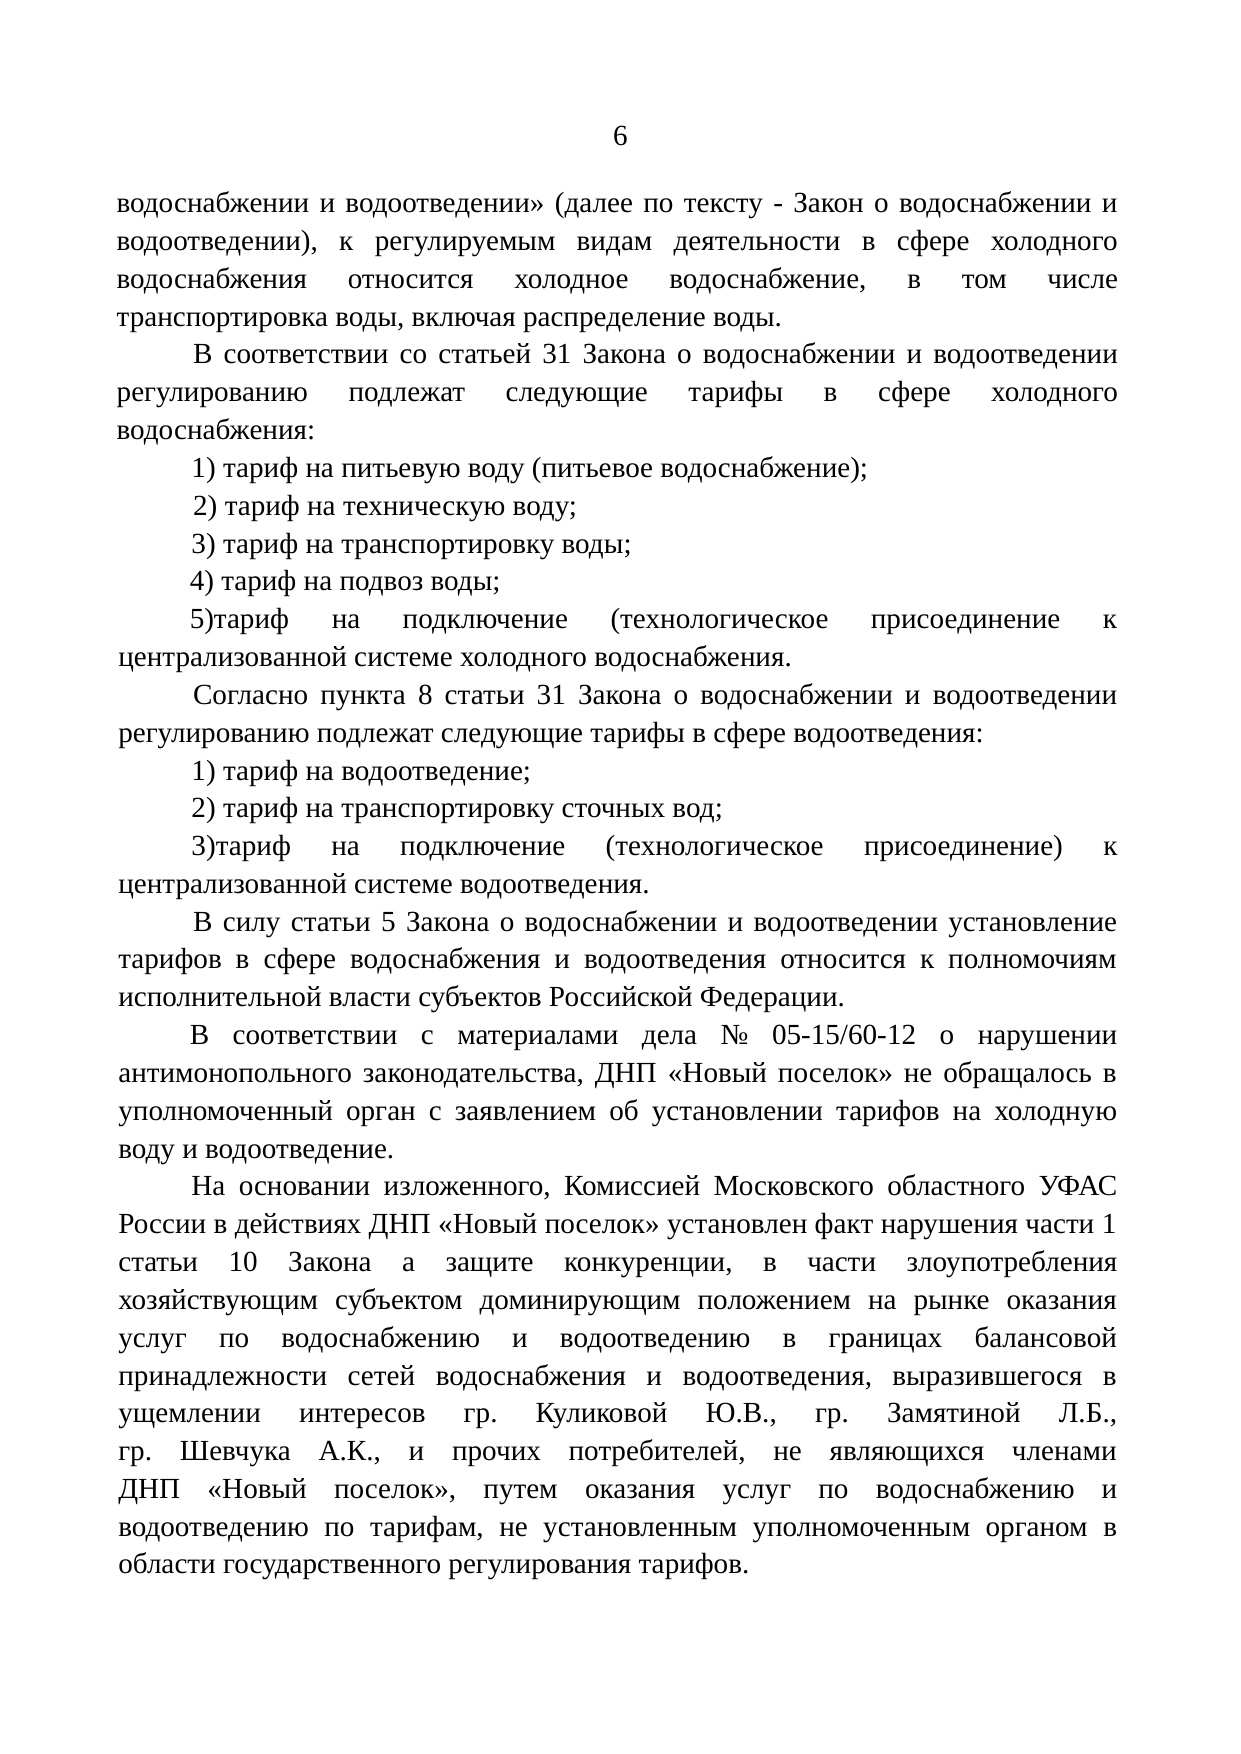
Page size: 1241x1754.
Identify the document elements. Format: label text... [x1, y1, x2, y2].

text Согласно пункта 8 статьи 31 Закона о водоснабжении и водоотведении регулированию подлежат следующие тарифы в сфере водоотведения: [118, 673, 1118, 748]
text 3)тариф на подключение (технологическое присоединение) к централизованной системе водоотведения. [118, 824, 1118, 899]
text В соответствии с материалами дела № 05-15/60-12 о нарушении антимонопольного законодательства, ДНП «Новый поселок» не обращалось в уполномоченный орган с заявлением об установлении тарифов на холодную воду и водоотведение. [118, 1013, 1118, 1164]
text водоснабжении и водоотведении» (далее по тексту - Закон о водоснабжении и водоотведении), к регулируемым видам деятельности в сфере холодного водоснабжения относится холодное водоснабжение, в том числе транспортировка воды, включая распределение воды. [116, 181, 1119, 332]
text В силу статьи 5 Закона о водоснабжении и водоотведении установление тарифов в сфере водоснабжения и водоотведения относится к полномочиям исполнительной власти субъектов Российской Федерации. [118, 899, 1118, 1013]
text На основании изложенного, Комиссией Московского областного УФАС России в действиях ДНП «Новый поселок» установлен факт нарушения части 1 статьи 10 Закона а защите конкуренции, в части злоупотребления хозяйствующим субъектом доминирующим положением на рынке оказания услуг по водоснабжению и водоотведению в границах балансовой принадлежности сетей водоснабжения и водоотведения, выразившегося в ущемлении интересов гр. Куликовой Ю.В., гр. Замятиной Л.Б., гр. Шевчука А.К., и прочих потребителей, не являющихся членами ДНП «Новый поселок», путем оказания услуг по водоснабжению и водоотведению по тарифам, не установленным уполномоченным органом в области государственного регулирования тарифов. [118, 1164, 1118, 1580]
text 2) тариф на техническую воду; [118, 484, 1122, 521]
text 2) тариф на транспортировку сточных вод; [118, 786, 1122, 824]
text В соответствии со статьей 31 Закона о водоснабжении и водоотведении регулированию подлежат следующие тарифы в сфере холодного водоснабжения: [116, 332, 1119, 446]
text 1) тариф на водоотведение; [118, 748, 1122, 786]
text 5)тариф на подключение (технологическое присоединение к централизованной системе холодного водоснабжения. [118, 597, 1118, 673]
text 1) тариф на питьевую воду (питьевое водоснабжение); [118, 446, 1122, 484]
text 3) тариф на транспортировку воды; [118, 521, 1122, 559]
text 4) тариф на подвоз воды; [118, 559, 1122, 597]
